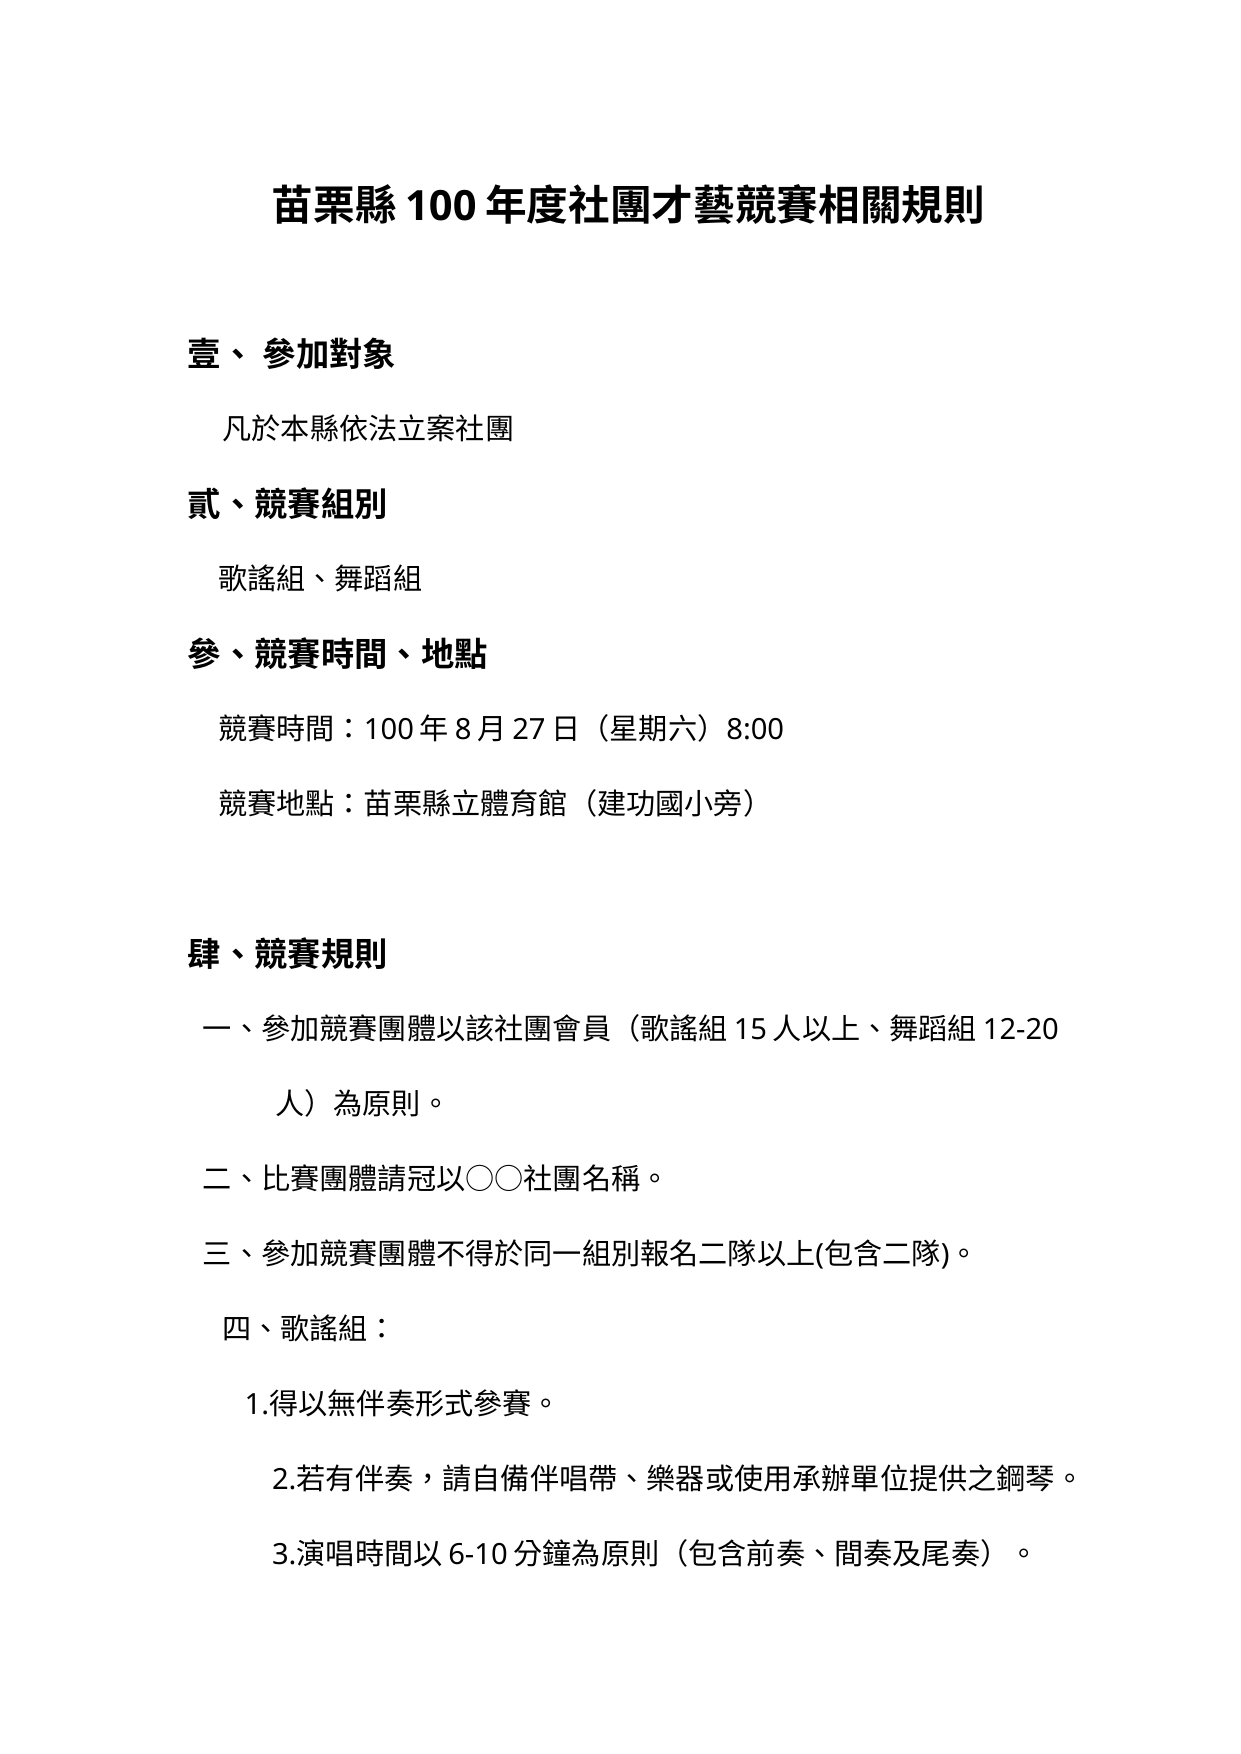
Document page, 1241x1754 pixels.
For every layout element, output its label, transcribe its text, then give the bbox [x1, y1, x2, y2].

text 競賽時間：100年8月27日（星期六）8:00 [187, 689, 1085, 764]
text 歌謠組、舞蹈組 [187, 539, 1085, 614]
text 苗栗縣100年度社團才藝競賽相關規則 [187, 164, 1069, 239]
text 3.演唱時間以6-10分鐘為原則（包含前奏、間奏及尾奏）。 [272, 1514, 1085, 1589]
text 二、比賽團體請冠以○○社團名稱。 [187, 1139, 1085, 1214]
text 一、參加競賽團體以該社團會員（歌謠組15人以上、舞蹈組12-20人）為原則。 [187, 989, 1085, 1139]
text 凡於本縣依法立案社團 [187, 389, 1069, 464]
text 參、競賽時間、地點 [187, 614, 1069, 689]
text 肆、競賽規則 [187, 914, 1069, 989]
text 四、歌謠組： [222, 1289, 1085, 1364]
list 參加對象 [187, 314, 1069, 389]
text 貳、競賽組別 [187, 464, 1085, 539]
text 三、參加競賽團體不得於同一組別報名二隊以上(包含二隊)。 [187, 1214, 1085, 1289]
text 競賽地點：苗栗縣立體育館（建功國小旁） [187, 764, 1085, 839]
text 1.得以無伴奏形式參賽。 [222, 1364, 1085, 1439]
text 2.若有伴奏，請自備伴唱帶、樂器或使用承辦單位提供之鋼琴。 [272, 1439, 1085, 1514]
